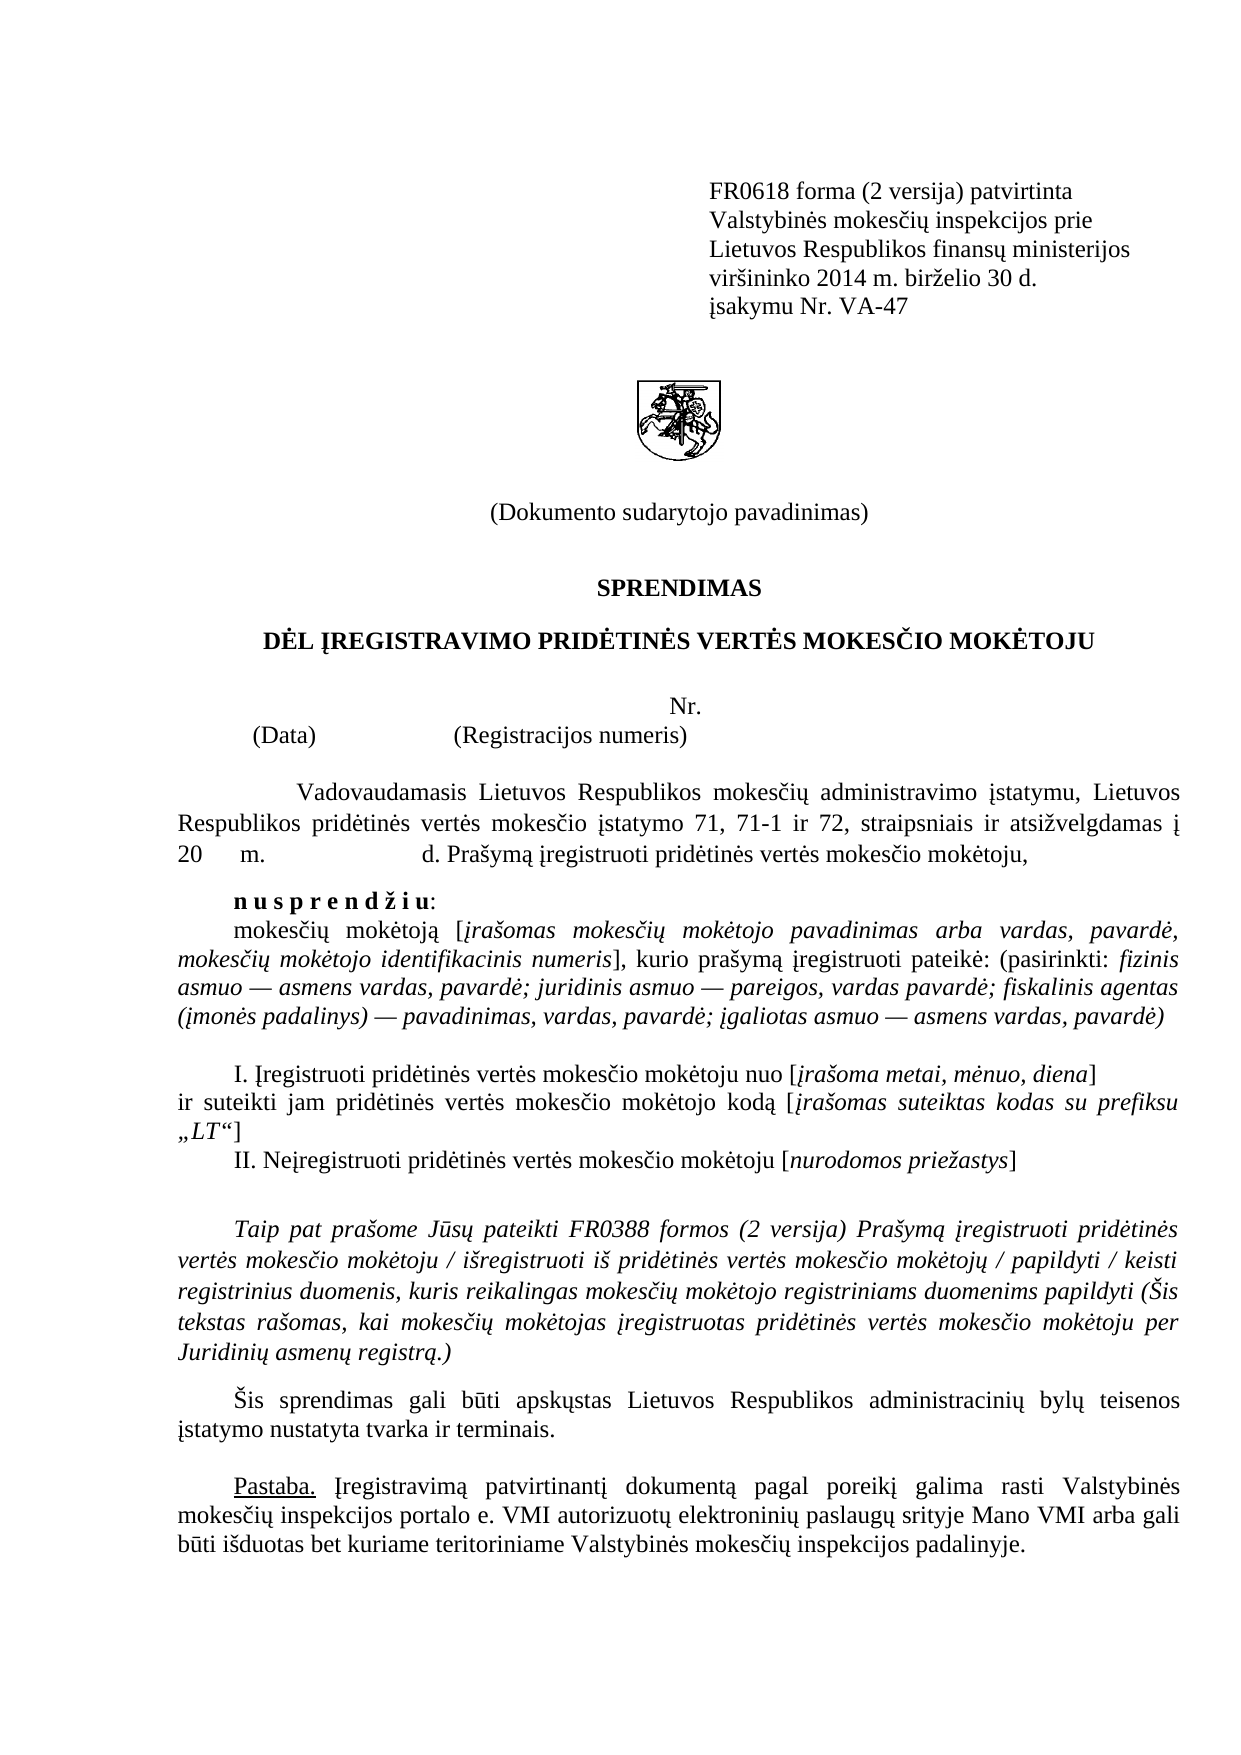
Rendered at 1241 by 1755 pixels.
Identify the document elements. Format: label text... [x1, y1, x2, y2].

text mokesčių mokėtoją [įrašomas mokesčių mokėtojo pavadinimas arba vardas, pavardė, mokesčių mokėtojo identifikacinis numeris], kurio prašymą įregistruoti pateikė: (pasirinkti: fizinis asmuo — asmens vardas, pavardė; juridinis asmuo — pareigos, vardas pavardė; fiskalinis agentas (įmonės padalinys) — pavadinimas, vardas, pavardė; įgaliotas asmuo — asmens vardas, pavardė) [177, 915, 1181, 1030]
text Valstybinės mokesčių inspekcijos prie [177, 205, 1181, 234]
text (Dokumento sudarytojo pavadinimas) [177, 497, 1181, 526]
text Nr. [177, 691, 1181, 720]
text n u s p r e n d ž i u: [177, 886, 1181, 915]
text Lietuvos Respublikos finansų ministerijos [177, 234, 1181, 263]
text FR0618 forma (2 versija) patvirtinta [177, 176, 1181, 205]
text Vadovaudamasis Lietuvos Respublikos mokesčių administravimo įstatymu, Lietuvos Respublikos pridėtinės vertės mokesčio įstatymo 71, 71-1 ir 72, straipsniais ir atsižvelgdamas į 20 m. d. Prašymą įregistruoti pridėtinės vertės mokesčio mokėtoju, [177, 777, 1181, 867]
text Pastaba. Įregistravimą patvirtinantį dokumentą pagal poreikį galima rasti Valstybinės mokesčių inspekcijos portalo e. VMI autorizuotų elektroninių paslaugų srityje Mano VMI arba gali būti išduotas bet kuriame teritoriniame Valstybinės mokesčių inspekcijos padalinyje. [177, 1471, 1181, 1557]
text II. Neįregistruoti pridėtinės vertės mokesčio mokėtoju [nurodomos priežastys] [177, 1145, 1181, 1174]
text įsakymu Nr. VA-47 [177, 291, 1181, 320]
text ir suteikti jam pridėtinės vertės mokesčio mokėtojo kodą [įrašomas suteiktas kodas su prefiksu „LT“] [177, 1087, 1181, 1145]
text SPRENDIMAS [177, 573, 1181, 602]
text Šis sprendimas gali būti apskųstas Lietuvos Respublikos administracinių bylų teisenos įstatymo nustatyta tvarka ir terminais. [177, 1385, 1181, 1442]
text Taip pat prašome Jūsų pateikti FR0388 formos (2 versija) Prašymą įregistruoti pridėtinės vertės mokesčio mokėtoju / išregistruoti iš pridėtinės vertės mokesčio mokėtojų / papildyti / keisti registrinius duomenis, kuris reikalingas mokesčių mokėtojo registriniams duomenims papildyti (Šis tekstas rašomas, kai mokesčių mokėtojas įregistruotas pridėtinės vertės mokesčio mokėtoju per Juridinių asmenų registrą.) [177, 1214, 1181, 1366]
text (Data) (Registracijos numeris) [177, 720, 1181, 748]
text I. Įregistruoti pridėtinės vertės mokesčio mokėtoju nuo [įrašoma metai, mėnuo, diena] [177, 1059, 1181, 1087]
text viršininko 2014 m. birželio 30 d. [177, 263, 1181, 291]
subtitle DĖL ĮREGISTRAVIMO PRIDĖTINĖS VERTĖS MOKESČIO MOKĖTOJU [177, 626, 1181, 655]
